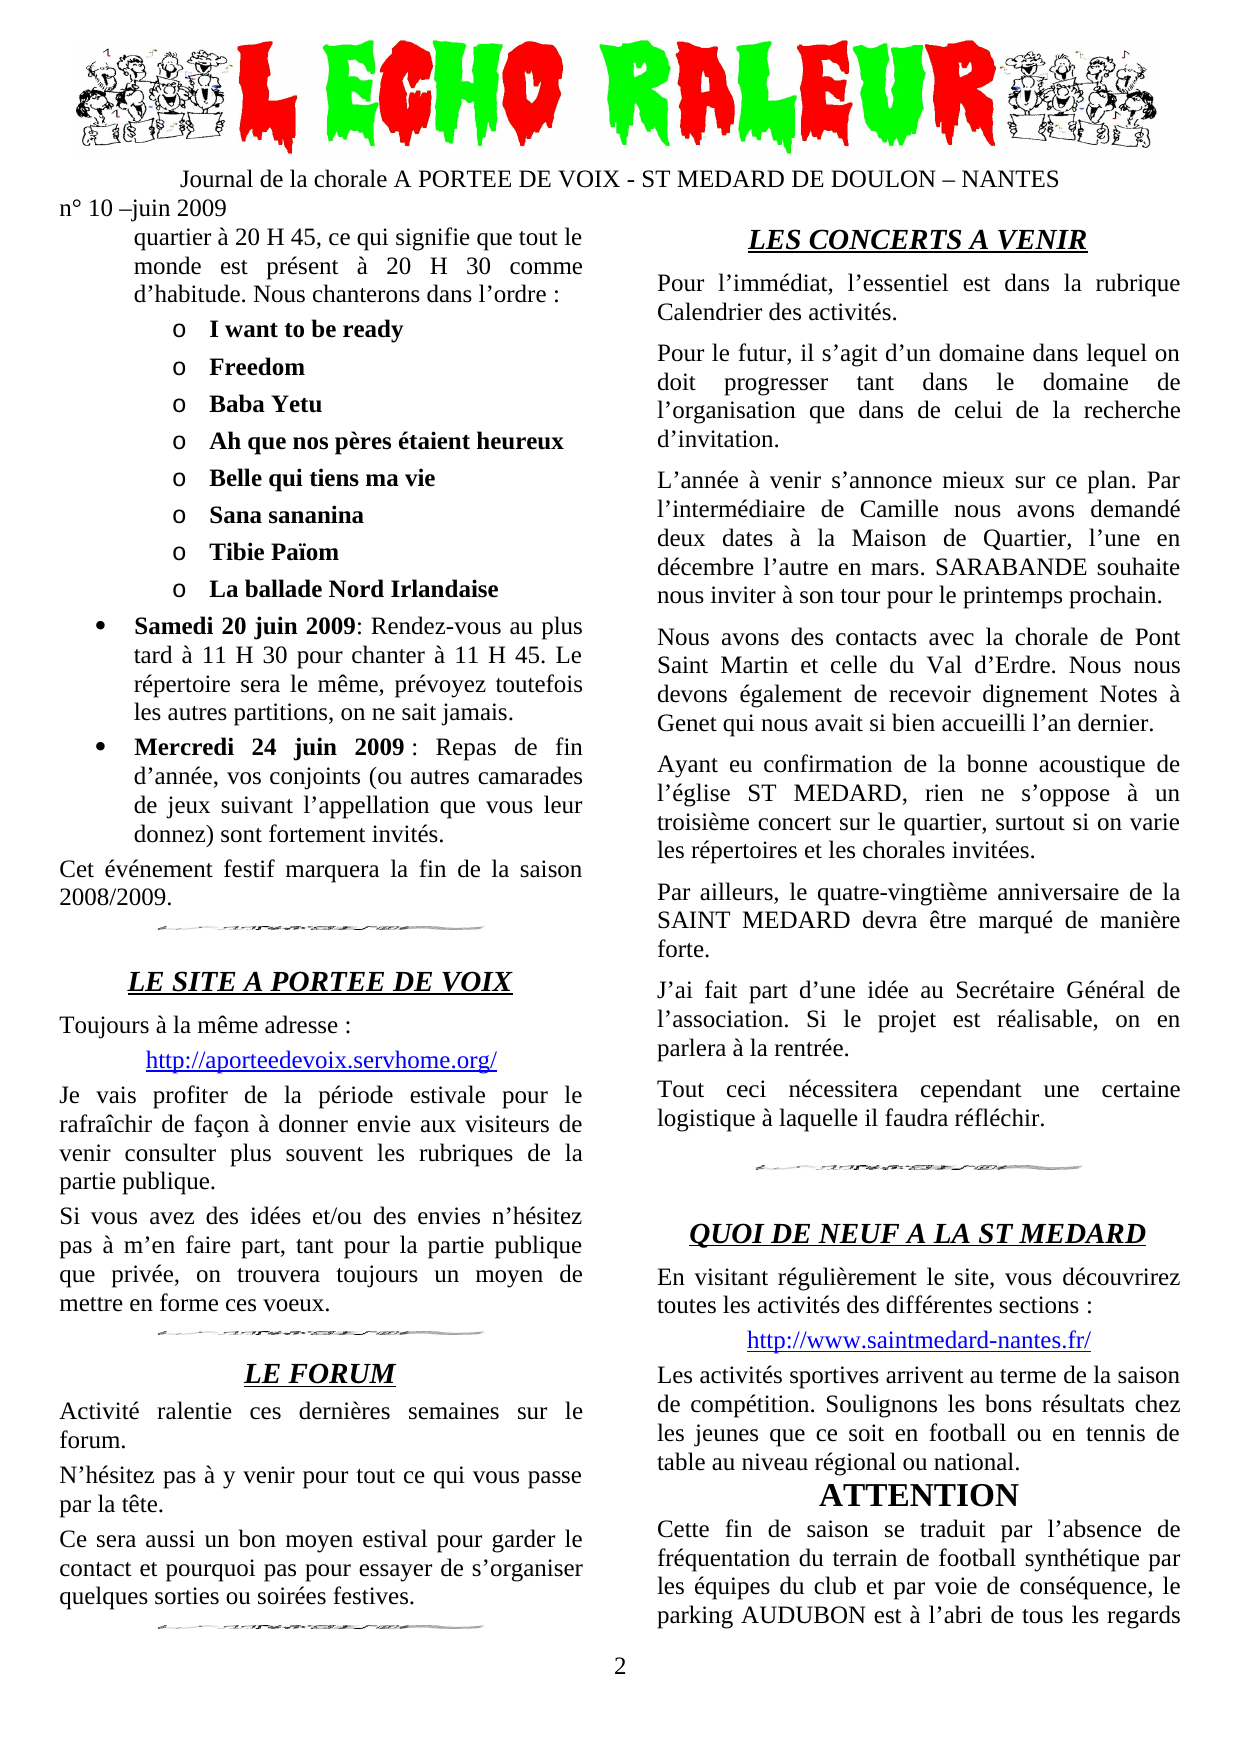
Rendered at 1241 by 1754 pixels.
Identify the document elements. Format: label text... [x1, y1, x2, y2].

text Tout ceci nécessitera cependant une certaine logistique à laquelle il faudra réfléchir. [657, 1074, 1181, 1132]
text http://www.saintmedard-nantes.fr/ [657, 1326, 1181, 1354]
text LE SITE A PORTEE DE VOIX [59, 964, 583, 998]
text J’ai fait part d’une idée au Secrétaire Général de l’association. Si le projet est réalisable, on en parlera à la rentrée. [657, 976, 1181, 1062]
text N’hésitez pas à y venir pour tout ce qui vous passe par la tête. [59, 1460, 583, 1518]
text Les activités sportives arrivent au terme de la saison de compétition. Soulignons les bons résultats chez les jeunes que ce soit en football ou en tennis de table au niveau régional ou national. [657, 1361, 1181, 1476]
text ATTENTION [657, 1476, 1181, 1514]
text Activité ralentie ces dernières semaines sur le forum. [59, 1396, 583, 1454]
picture [157, 1331, 485, 1335]
text LES CONCERTS A VENIR [657, 222, 1181, 256]
picture [75, 38, 1158, 156]
text Cet événement festif marquera la fin de la saison 2008/2009. [59, 854, 583, 911]
text LE FORUM [59, 1357, 583, 1390]
text Je vais profiter de la période estivale pour le rafraîchir de façon à donner envie aux visiteurs de venir consulter plus souvent les rubriques de la partie publique. [59, 1080, 583, 1195]
list Freedom [172, 352, 583, 382]
text Ayant eu confirmation de la bonne acoustique de l’église ST MEDARD, rien ne s’oppose à un troisième concert sur le quartier, surtout si on varie les répertoires et les chorales invitées. [657, 749, 1181, 864]
list Sana sananina [172, 500, 583, 531]
picture [755, 1165, 1083, 1170]
list Samedi 20 juin 2009: Rendez-vous au plus tard à 11 H 30 pour chanter à 11 H 45. Le répertoire sera le même, prévoyez toutefois les autres partitions, on ne sait jamais. [96, 611, 583, 726]
list Ah que nos pères étaient heureux [172, 426, 583, 457]
text L’année à venir s’annonce mieux sur ce plan. Par l’intermédiaire de Camille nous avons demandé deux dates à la Maison de Quartier, l’une en décembre l’autre en mars. SARABANDE souhaite nous inviter à son tour pour le printemps prochain. [657, 466, 1181, 609]
picture [157, 926, 485, 930]
picture [157, 1625, 485, 1629]
text En visitant régulièrement le site, vous découvrirez toutes les activités des différentes sections : [657, 1262, 1181, 1319]
list Tibie Païom [172, 537, 583, 568]
text Par ailleurs, le quatre-vingtième anniversaire de la SAINT MEDARD devra être marqué de manière forte. [657, 877, 1181, 963]
text QUOI DE NEUF A LA ST MEDARD [657, 1216, 1181, 1249]
list Belle qui tiens ma vie [172, 463, 583, 494]
list I want to be ready [172, 314, 583, 345]
text Nous avons des contacts avec la chorale de Pont Saint Martin et celle du Val d’Erdre. Nous nous devons également de recevoir dignement Notes à Genet qui nous avait si bien accueilli l’an dernier. [657, 622, 1181, 737]
text Toujours à la même adresse : [59, 1010, 583, 1039]
text Pour l’immédiat, l’essentiel est dans la rubrique Calendrier des activités. [657, 268, 1181, 326]
text http://aporteedevoix.servhome.org/ [59, 1045, 583, 1074]
text Cette fin de saison se traduit par l’absence de fréquentation du terrain de football synthétique par les équipes du club et par voie de conséquence, le parking AUDUBON est à l’abri de tous les regards [657, 1514, 1181, 1629]
text Si vous avez des idées et/ou des envies n’hésitez pas à m’en faire part, tant pour la partie publique que privée, on trouvera toujours un moyen de mettre en forme ces voeux. [59, 1201, 583, 1316]
list La ballade Nord Irlandaise [172, 574, 583, 605]
text Ce sera aussi un bon moyen estival pour garder le contact et pourquoi pas pour essayer de s’organiser quelques sorties ou soirées festives. [59, 1524, 583, 1610]
list Mercredi 24 juin 2009 : Repas de fin d’année, vos conjoints (ou autres camarades de jeux suivant l’appellation que vous leur donnez) sont fortement invités. [96, 732, 583, 847]
text Pour le futur, il s’agit d’un domaine dans lequel on doit progresser tant dans le domaine de l’organisation que dans de celui de la recherche d’invitation. [657, 338, 1181, 453]
list Baba Yetu [172, 389, 583, 419]
list quartier à 20 H 45, ce qui signifie que tout le monde est présent à 20 H 30 comme d’habitude. Nous chanterons dans l’ordre : [96, 222, 583, 308]
